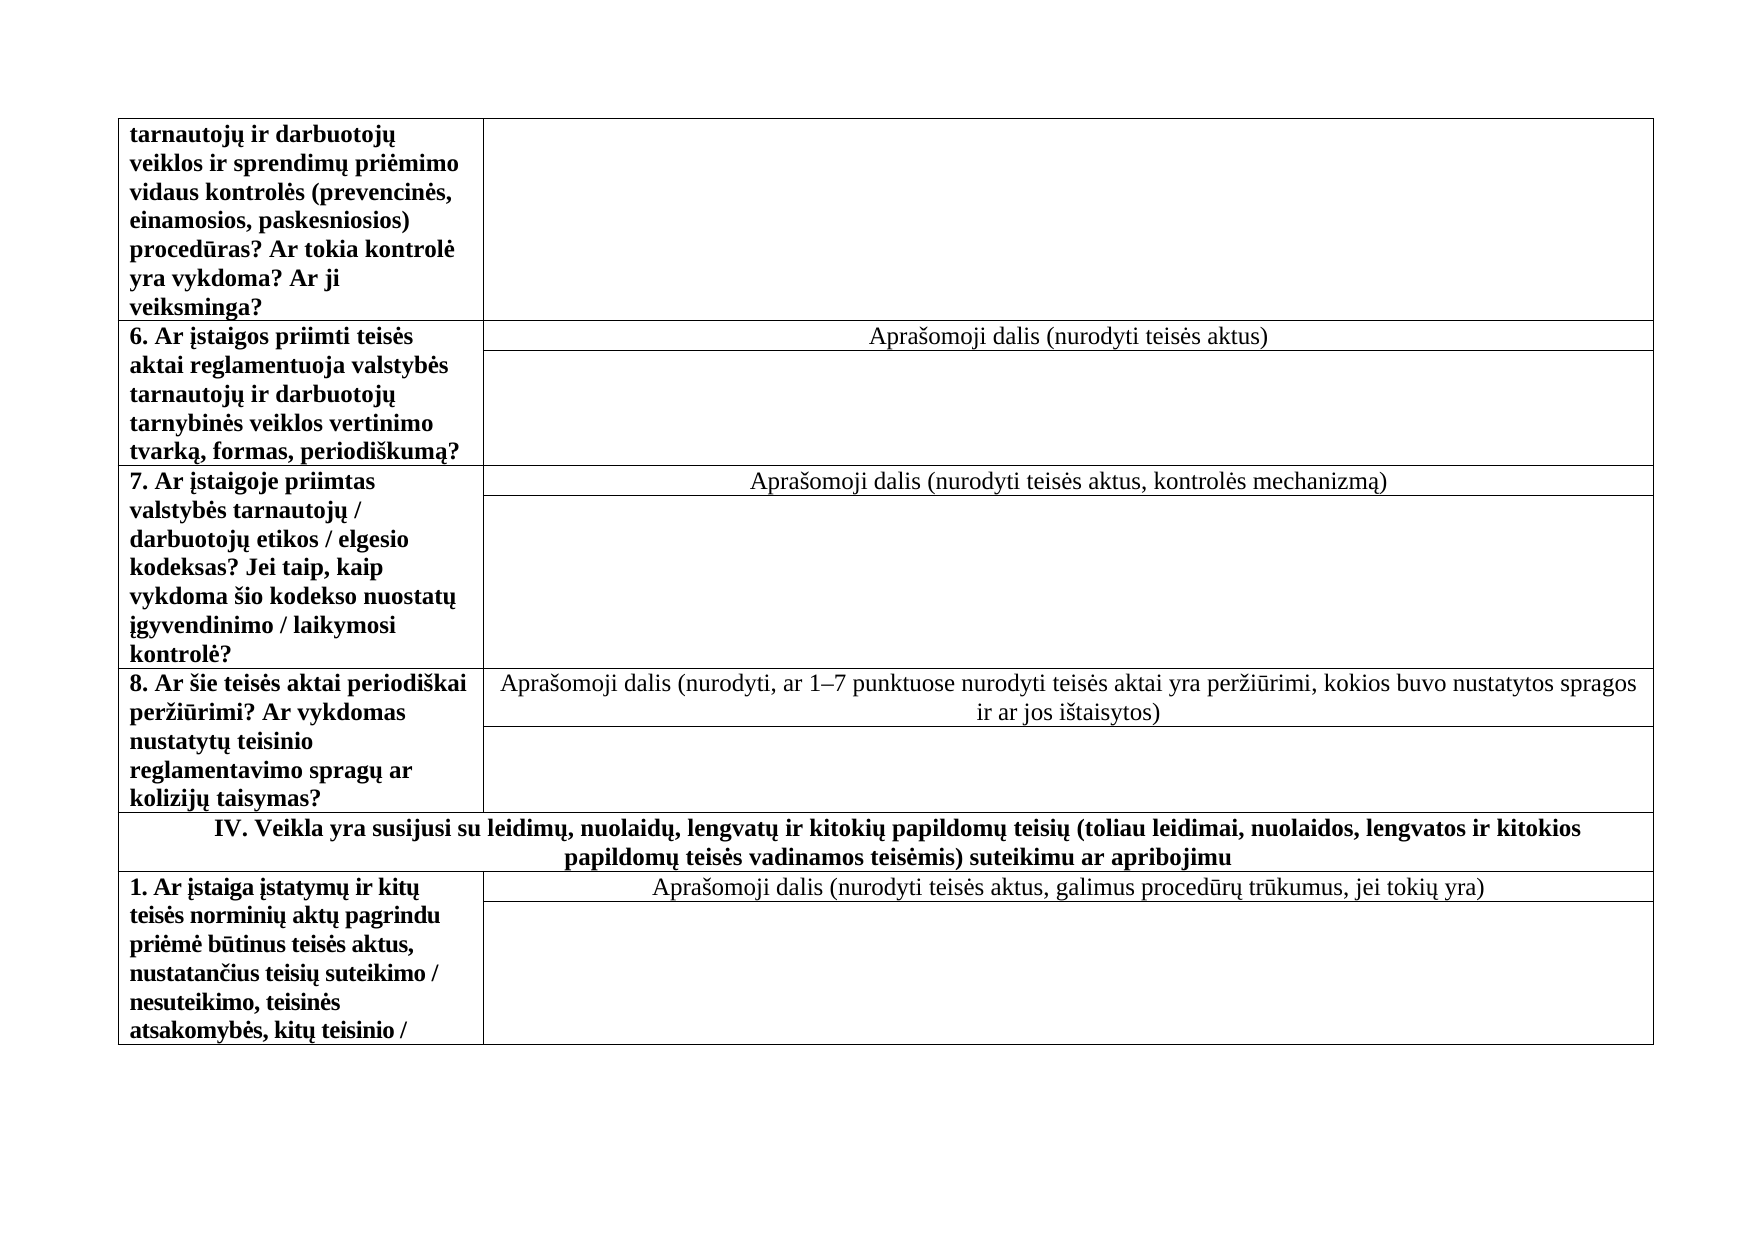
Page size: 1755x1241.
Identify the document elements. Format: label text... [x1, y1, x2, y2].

table_cell [484, 351, 1653, 465]
table_cell 7. Ar įstaigoje priimtas valstybės tarnautojų / darbuotojų etikos / elgesio kodeksas? Jei taip, kaip vykdoma šio kodekso nuostatų įgyvendinimo / laikymosi kontrolė? [119, 466, 483, 667]
table_cell [484, 496, 1653, 667]
table_cell 8. Ar šie teisės aktai periodiškai peržiūrimi? Ar vykdomas nustatytų teisinio reglamentavimo spragų ar kolizijų taisymas? [119, 669, 483, 812]
table_cell [484, 727, 1653, 812]
table_cell Aprašomoji dalis (nurodyti teisės aktus, kontrolės mechanizmą) [484, 466, 1653, 495]
table_cell 6. Ar įstaigos priimti teisės aktai reglamentuoja valstybės tarnautojų ir darbuotojų tarnybinės veiklos vertinimo tvarką, formas, periodiškumą? [119, 321, 483, 465]
table_cell [119, 813, 143, 871]
table_cell [484, 119, 1653, 320]
table_cell tarnautojų ir darbuotojų veiklos ir sprendimų priėmimo vidaus kontrolės (prevencinės, einamosios, paskesniosios) procedūras? Ar tokia kontrolė yra vykdoma? Ar ji veiksminga? [119, 119, 483, 320]
table_cell Aprašomoji dalis (nurodyti teisės aktus) [484, 321, 1653, 350]
table_cell [484, 902, 1653, 1044]
table_cell Aprašomoji dalis (nurodyti teisės aktus, galimus procedūrų trūkumus, jei tokių yra) [484, 872, 1653, 901]
table_cell 1. Ar įstaiga įstatymų ir kitų teisės norminių aktų pagrindu priėmė būtinus teisės aktus, nustatančius teisių suteikimo / nesuteikimo, teisinės atsakomybės, kitų teisinio / [119, 872, 483, 1044]
table_cell IV. Veikla yra susijusi su leidimų, nuolaidų, lengvatų ir kitokių papildomų teisių (toliau leidimai, nuolaidos, lengvatos ir kitokios papildomų teisės vadinamos teisėmis) suteikimu ar apribojimu [143, 813, 1653, 871]
table_cell Aprašomoji dalis (nurodyti, ar 1–7 punktuose nurodyti teisės aktai yra peržiūrimi, kokios buvo nustatytos spragos ir ar jos ištaisytos) [484, 669, 1653, 726]
